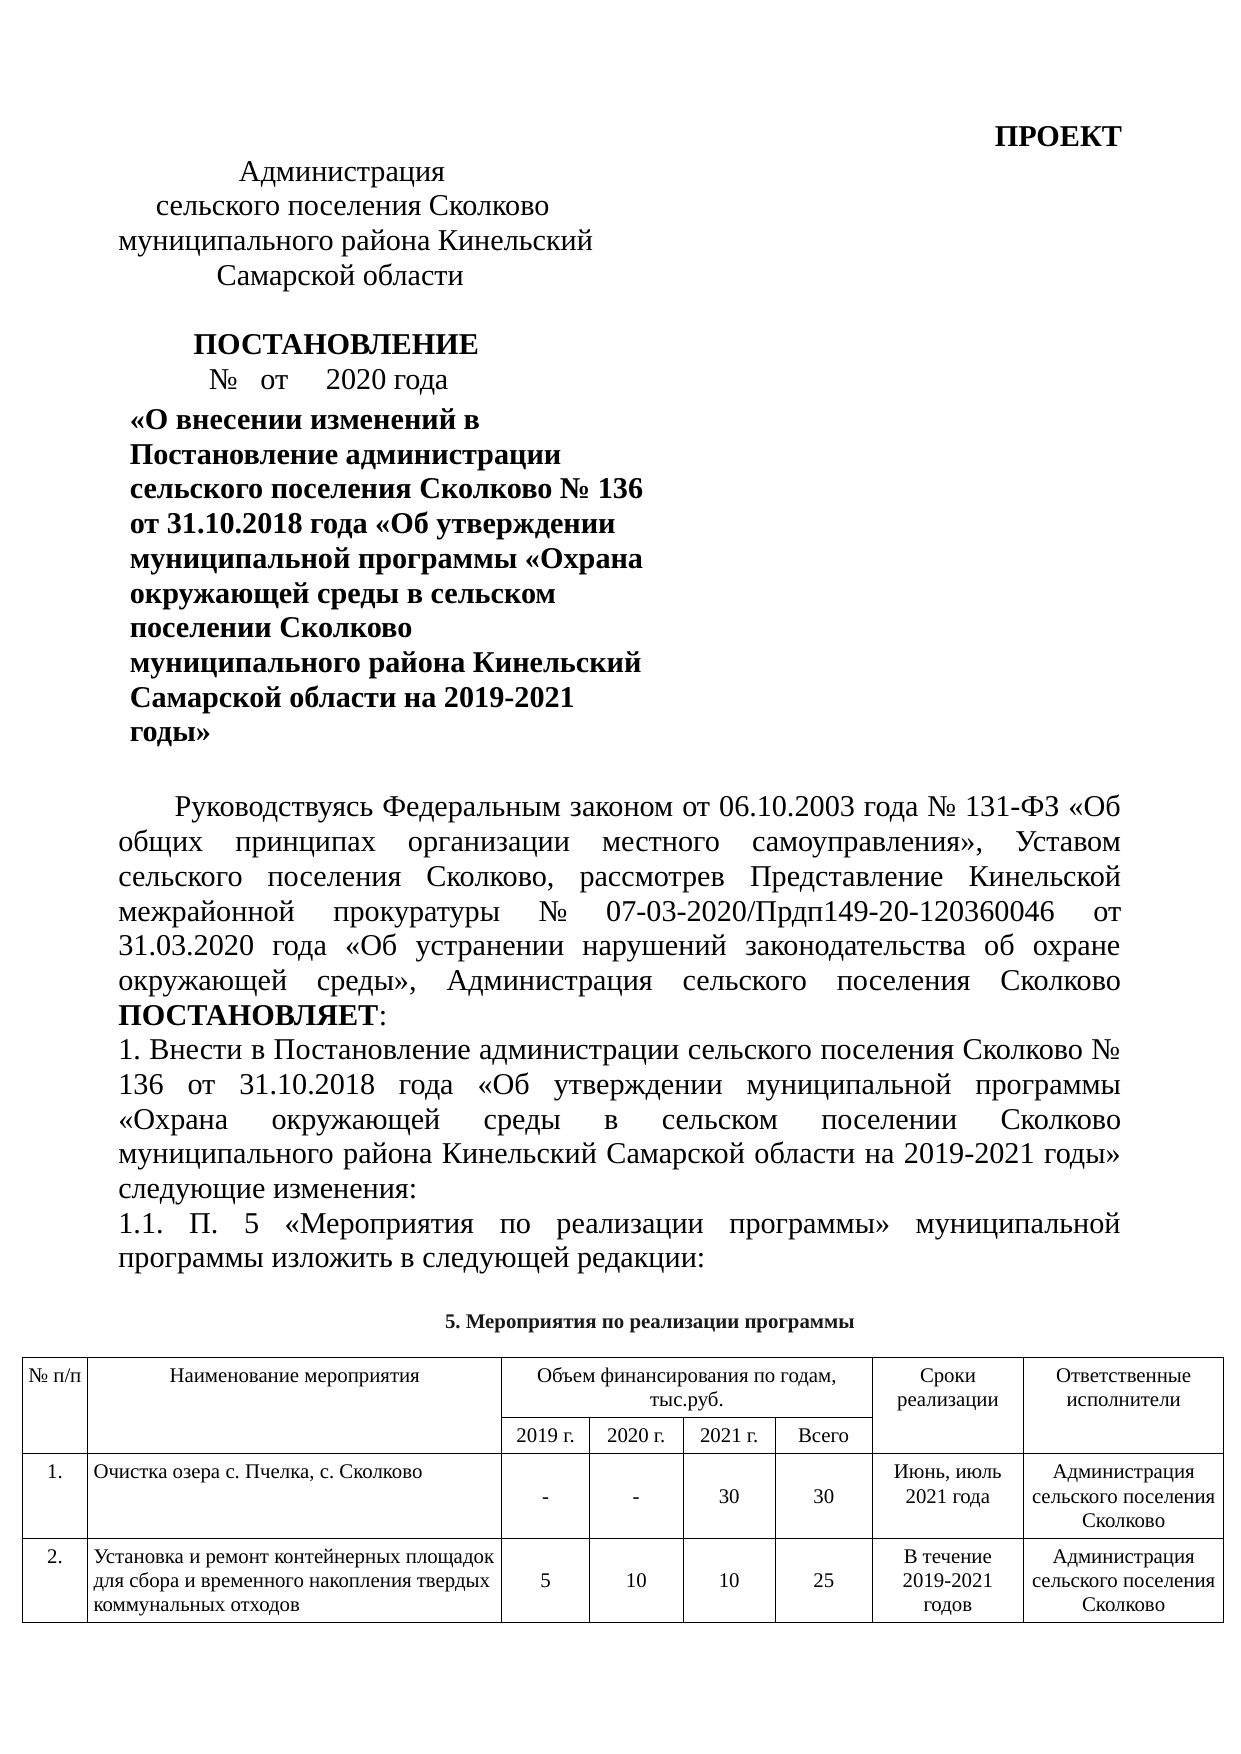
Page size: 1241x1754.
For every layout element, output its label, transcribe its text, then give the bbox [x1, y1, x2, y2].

text Администрация [118, 153, 1122, 187]
table_cell 2020 г. [590, 1418, 683, 1453]
text 5. Мероприятия по реализации программы [118, 1309, 1122, 1333]
table_cell - [502, 1454, 589, 1537]
table_header Сроки реализации [873, 1358, 1023, 1453]
table_header № п/п [23, 1358, 87, 1453]
table_cell 2019 г. [502, 1418, 589, 1453]
text Самарской области [118, 257, 1122, 292]
table_cell 25 [776, 1539, 872, 1622]
table_cell 30 [684, 1454, 775, 1537]
table_cell Администрация сельского поселения Сколково [1024, 1539, 1223, 1622]
table_cell Установка и ремонт контейнерных площадок для сбора и временного накопления твердых коммунальных отходов [88, 1539, 501, 1622]
text 1.1. П. 5 «Мероприятия по реализации программы» муниципальной программы изложить в следующей редакции: [118, 1205, 1122, 1274]
table_cell 1. [23, 1454, 87, 1537]
text ПРОЕКТ [118, 118, 1122, 153]
table_cell В течение 2019-2021 годов [873, 1539, 1023, 1622]
table_cell 2. [23, 1539, 87, 1622]
table_cell Всего [776, 1418, 872, 1453]
table_cell 10 [590, 1539, 683, 1622]
table_cell Очистка озера с. Пчелка, с. Сколково [88, 1454, 501, 1537]
text сельского поселения Сколково [118, 187, 1122, 222]
table_cell Июнь, июль 2021 года [873, 1454, 1023, 1537]
table_cell Администрация сельского поселения Сколково [1024, 1454, 1223, 1537]
table_header «О внесении изменений в Постановление администрации сельского поселения Сколково № 136 от 31.10.2018 года «Об утверждении муниципальной программы «Охрана окружающей среды в сельском поселении Сколково муниципального района Кинельский Самарской области на 2019-2021 годы» [124, 396, 657, 754]
text № от 2020 года [118, 361, 1122, 396]
text ПОСТАНОВЛЕНИЕ [118, 326, 1122, 361]
table_cell 10 [684, 1539, 775, 1622]
table_header Объем финансирования по годам, тыс.руб. [502, 1358, 872, 1417]
table_header Наименование мероприятия [88, 1358, 501, 1453]
text муниципального района Кинельский [118, 222, 1122, 257]
table_cell 2021 г. [684, 1418, 775, 1453]
text 1. Внести в Постановление администрации сельского поселения Сколково № 136 от 31.10.2018 года «Об утверждении муниципальной программы «Охрана окружающей среды в сельском поселении Сколково муниципального района Кинельский Самарской области на 2019-2021 годы» следующие изменения: [118, 1031, 1122, 1205]
table_header Ответственные исполнители [1024, 1358, 1223, 1453]
table_cell - [590, 1454, 683, 1537]
table_cell 5 [502, 1539, 589, 1622]
table_cell 30 [776, 1454, 872, 1537]
text Руководствуясь Федеральным законом от 06.10.2003 года № 131-ФЗ «Об общих принципах организации местного самоуправления», Уставом сельского поселения Сколково, рассмотрев Представление Кинельской межрайонной прокуратуры № 07-03-2020/Прдп149-20-120360046 от 31.03.2020 года «Об устранении нарушений законодательства об охране окружающей среды», Администрация сельского поселения Сколково ПОСТАНОВЛЯЕТ: [118, 789, 1122, 1031]
